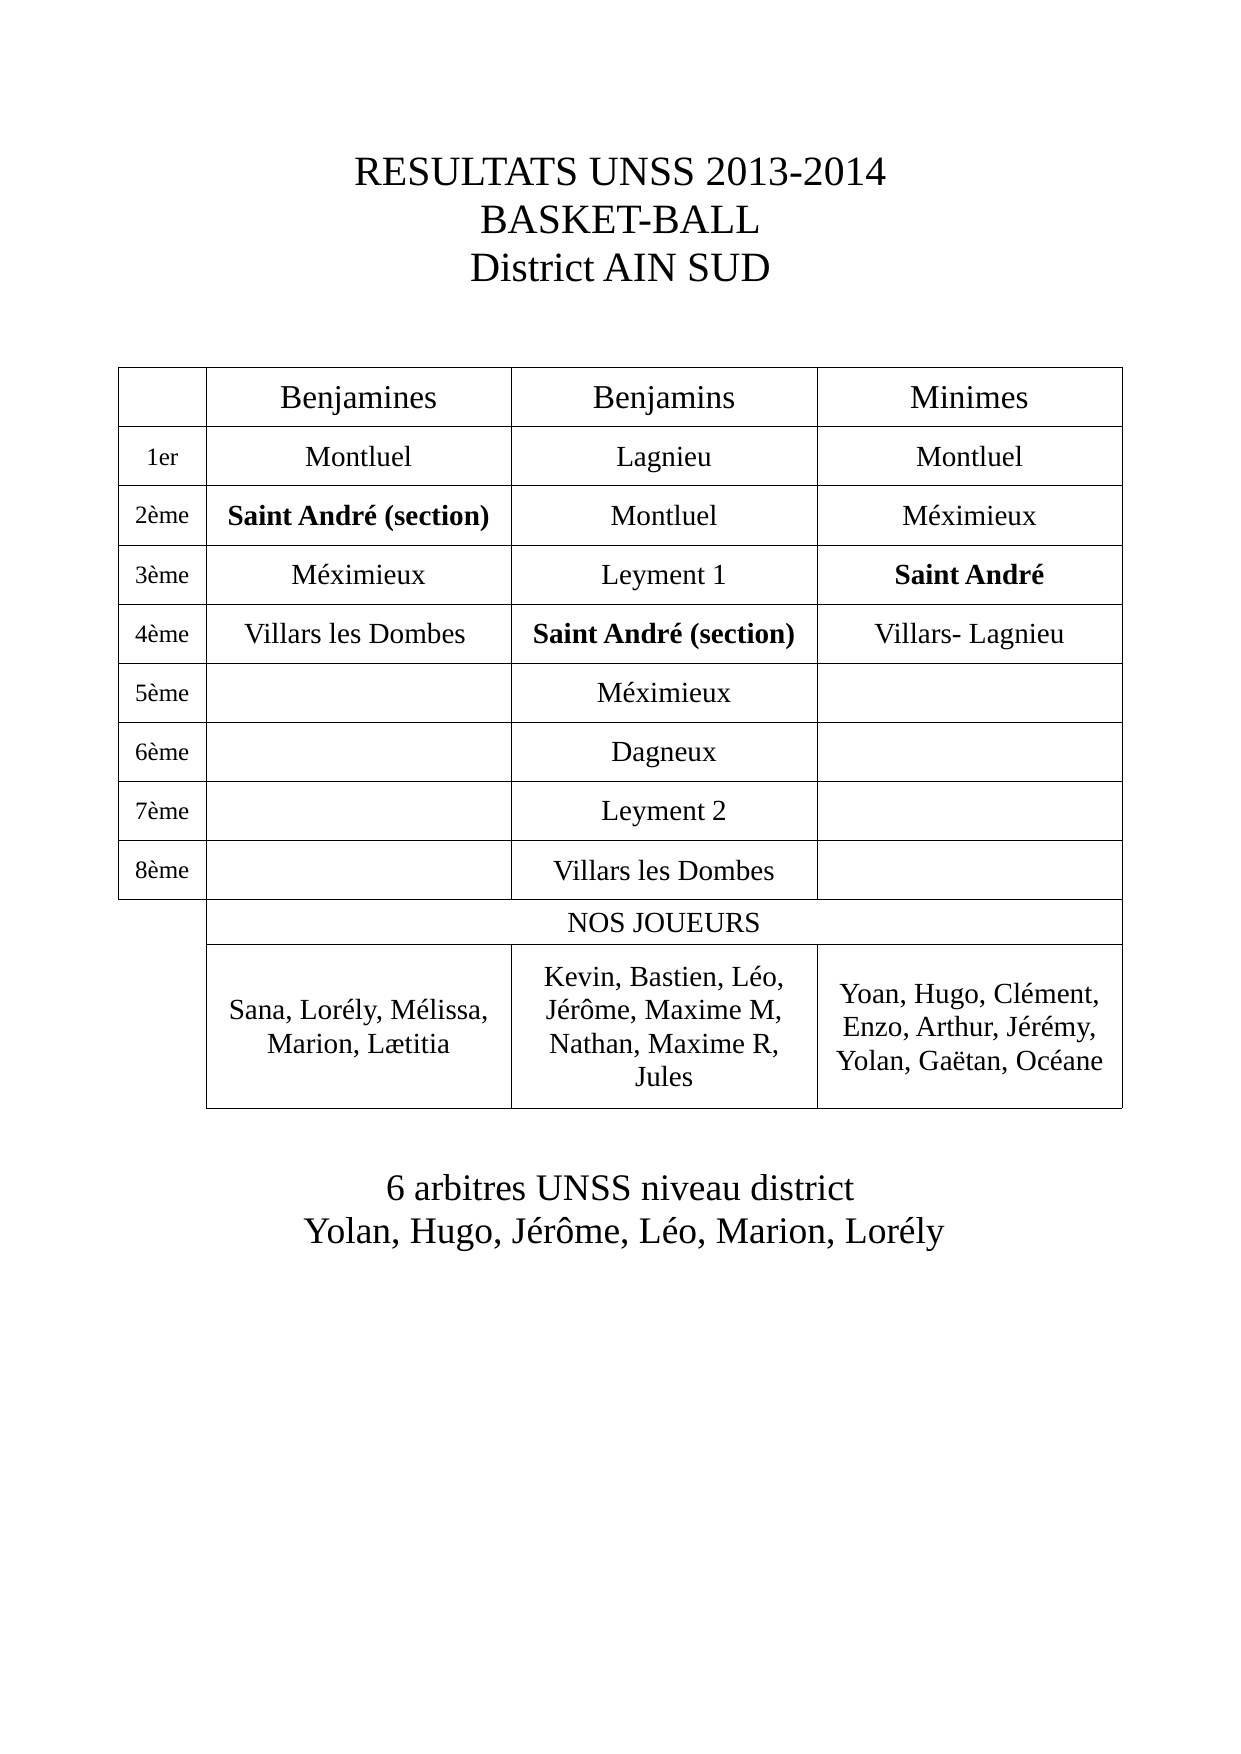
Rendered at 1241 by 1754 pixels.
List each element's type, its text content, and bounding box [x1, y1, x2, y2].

table_header Benjamins [512, 368, 817, 426]
table_cell [818, 841, 1122, 899]
table_cell Saint André (section) [512, 605, 817, 663]
table_cell 8ème [119, 841, 206, 899]
text RESULTATS UNSS 2013-2014 [118, 147, 1122, 195]
table_cell [818, 723, 1122, 781]
table_cell 7ème [119, 782, 206, 840]
table_header [119, 368, 206, 426]
table_cell Dagneux [512, 723, 817, 781]
table_cell Montluel [512, 486, 817, 544]
table_cell Kevin, Bastien, Léo, Jérôme, Maxime M, Nathan, Maxime R, Jules [512, 945, 817, 1108]
table_cell Yoan, Hugo, Clément, Enzo, Arthur, Jérémy, Yolan, Gaëtan, Océane [818, 945, 1122, 1108]
table_cell Villars les Dombes [207, 605, 511, 663]
table_cell [818, 782, 1122, 840]
table_cell [118, 900, 206, 944]
table_header Minimes [818, 368, 1122, 426]
table_cell Leyment 2 [512, 782, 817, 840]
table_cell 1er [119, 427, 206, 485]
table_cell 2ème [119, 486, 206, 544]
table_cell Méximieux [207, 546, 511, 603]
table_cell [207, 841, 511, 899]
table_cell Saint André [818, 546, 1122, 603]
table_header Benjamines [207, 368, 511, 426]
table_cell Villars les Dombes [512, 841, 817, 899]
table_cell 5ème [119, 664, 206, 722]
table_cell Montluel [818, 427, 1122, 485]
table_cell Villars- Lagnieu [818, 605, 1122, 663]
text Yolan, Hugo, Jérôme, Léo, Marion, Lorély [118, 1209, 1122, 1252]
table_cell Lagnieu [512, 427, 817, 485]
table_cell Montluel [207, 427, 511, 485]
table_cell Méximieux [512, 664, 817, 722]
table_cell [207, 723, 511, 781]
table_cell [207, 664, 511, 722]
table_cell 6ème [119, 723, 206, 781]
table_cell 4ème [119, 605, 206, 663]
table_cell [818, 664, 1122, 722]
table_cell 3ème [119, 546, 206, 603]
table_cell Saint André (section) [207, 486, 511, 544]
table_cell Leyment 1 [512, 546, 817, 603]
table_cell [118, 944, 206, 1108]
text BASKET-BALL [118, 195, 1122, 243]
table_cell Sana, Lorély, Mélissa, Marion, Lætitia [207, 945, 511, 1108]
text 6 arbitres UNSS niveau district [118, 1166, 1122, 1209]
table_cell [207, 782, 511, 840]
table_cell NOS JOUEURS [207, 900, 1122, 944]
text District AIN SUD [118, 243, 1122, 291]
table_cell Méximieux [818, 486, 1122, 544]
